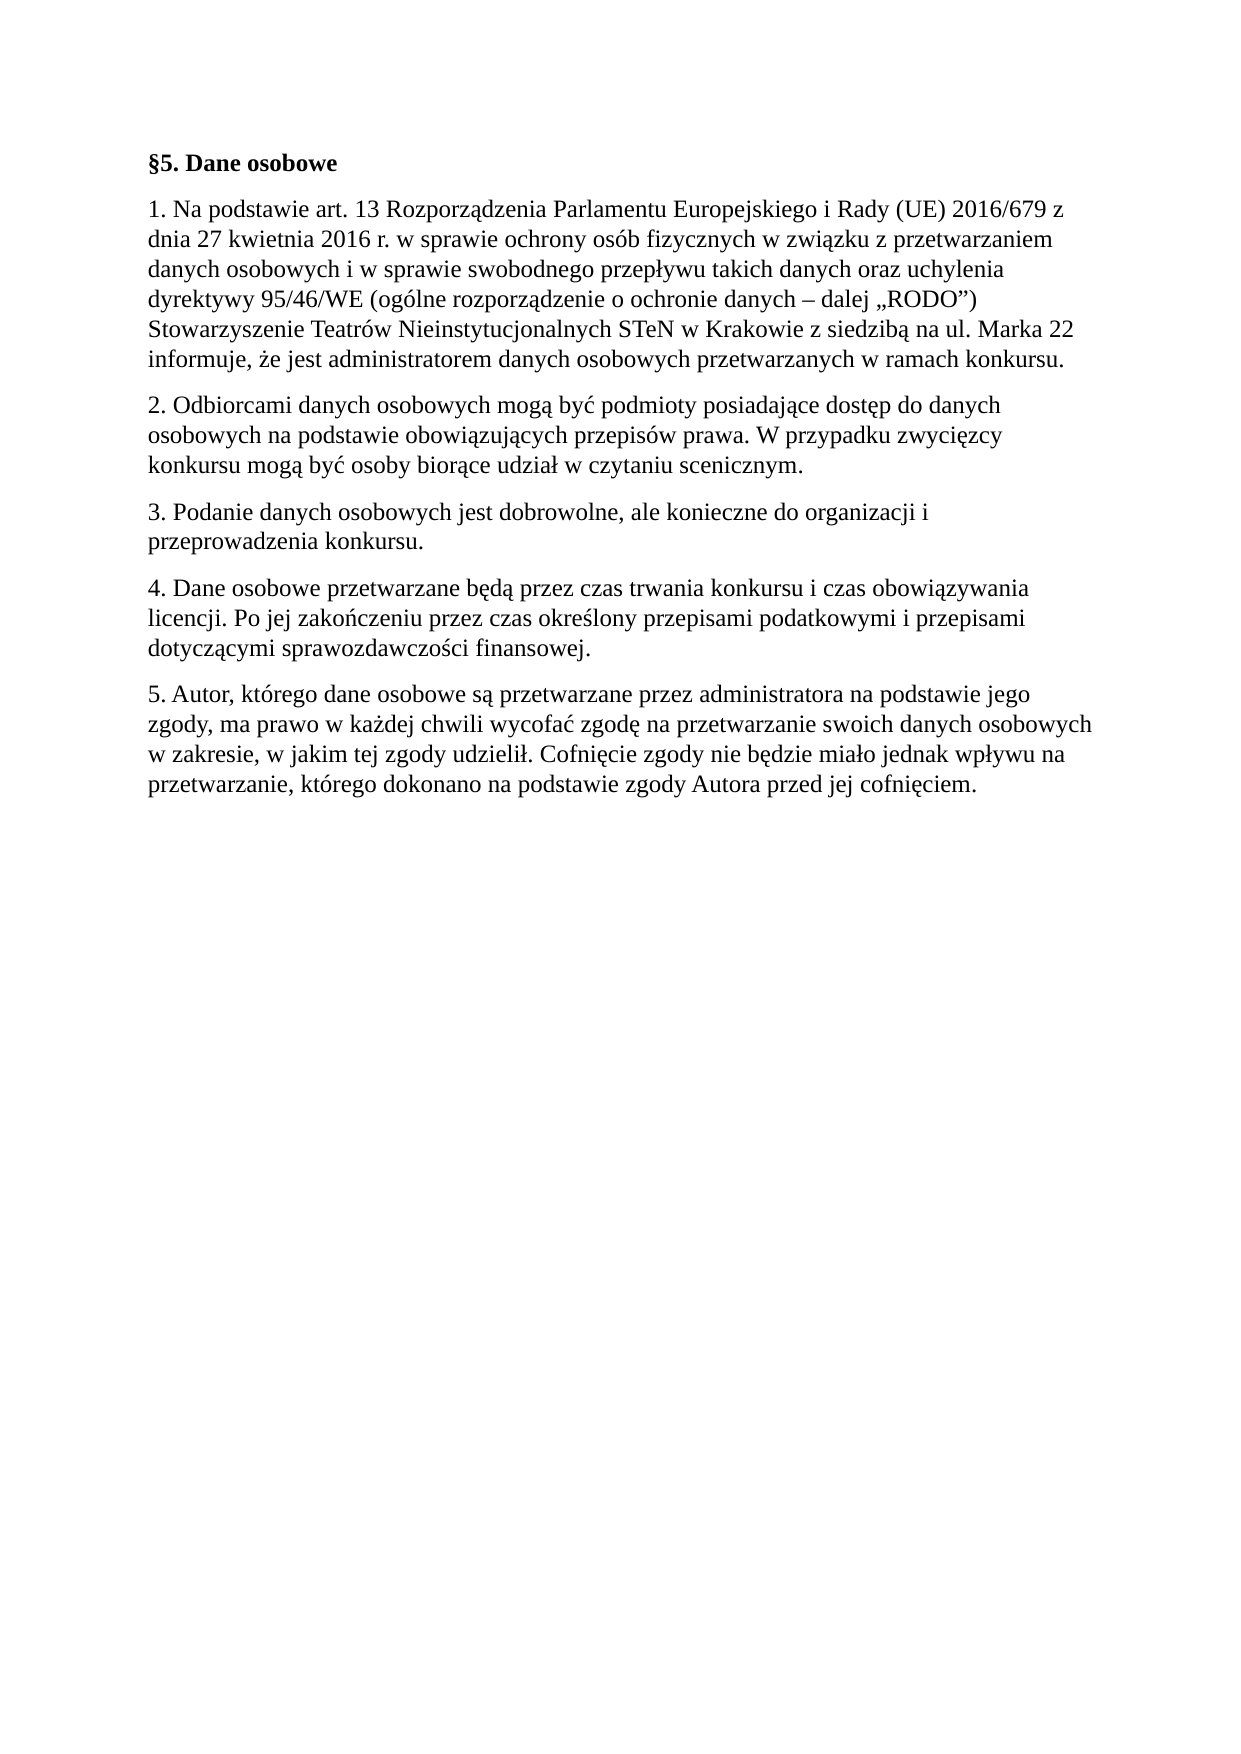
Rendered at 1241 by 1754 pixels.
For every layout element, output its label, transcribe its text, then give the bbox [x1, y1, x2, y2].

text 2. Odbiorcami danych osobowych mogą być podmioty posiadające dostęp do danych osobowych na podstawie obowiązujących przepisów prawa. W przypadku zwycięzcy konkursu mogą być osoby biorące udział w czytaniu scenicznym. [148, 390, 1093, 479]
text 1. Na podstawie art. 13 Rozporządzenia Parlamentu Europejskiego i Rady (UE) 2016/679 z dnia 27 kwietnia 2016 r. w sprawie ochrony osób fizycznych w związku z przetwarzaniem danych osobowych i w sprawie swobodnego przepływu takich danych oraz uchylenia dyrektywy 95/46/WE (ogólne rozporządzenie o ochronie danych – dalej „RODO”) Stowarzyszenie Teatrów Nieinstytucjonalnych STeN w Krakowie z siedzibą na ul. Marka 22 informuje, że jest administratorem danych osobowych przetwarzanych w ramach konkursu. [148, 194, 1093, 372]
text 4. Dane osobowe przetwarzane będą przez czas trwania konkursu i czas obowiązywania licencji. Po jej zakończeniu przez czas określony przepisami podatkowymi i przepisami dotyczącymi sprawozdawczości finansowej. [148, 573, 1093, 662]
text §5. Dane osobowe [148, 148, 1093, 176]
text 3. Podanie danych osobowych jest dobrowolne, ale konieczne do organizacji i przeprowadzenia konkursu. [148, 497, 1093, 555]
text 5. Autor, którego dane osobowe są przetwarzane przez administratora na podstawie jego zgody, ma prawo w każdej chwili wycofać zgodę na przetwarzanie swoich danych osobowych w zakresie, w jakim tej zgody udzielił. Cofnięcie zgody nie będzie miało jednak wpływu na przetwarzanie, którego dokonano na podstawie zgody Autora przed jej cofnięciem. [148, 679, 1093, 798]
